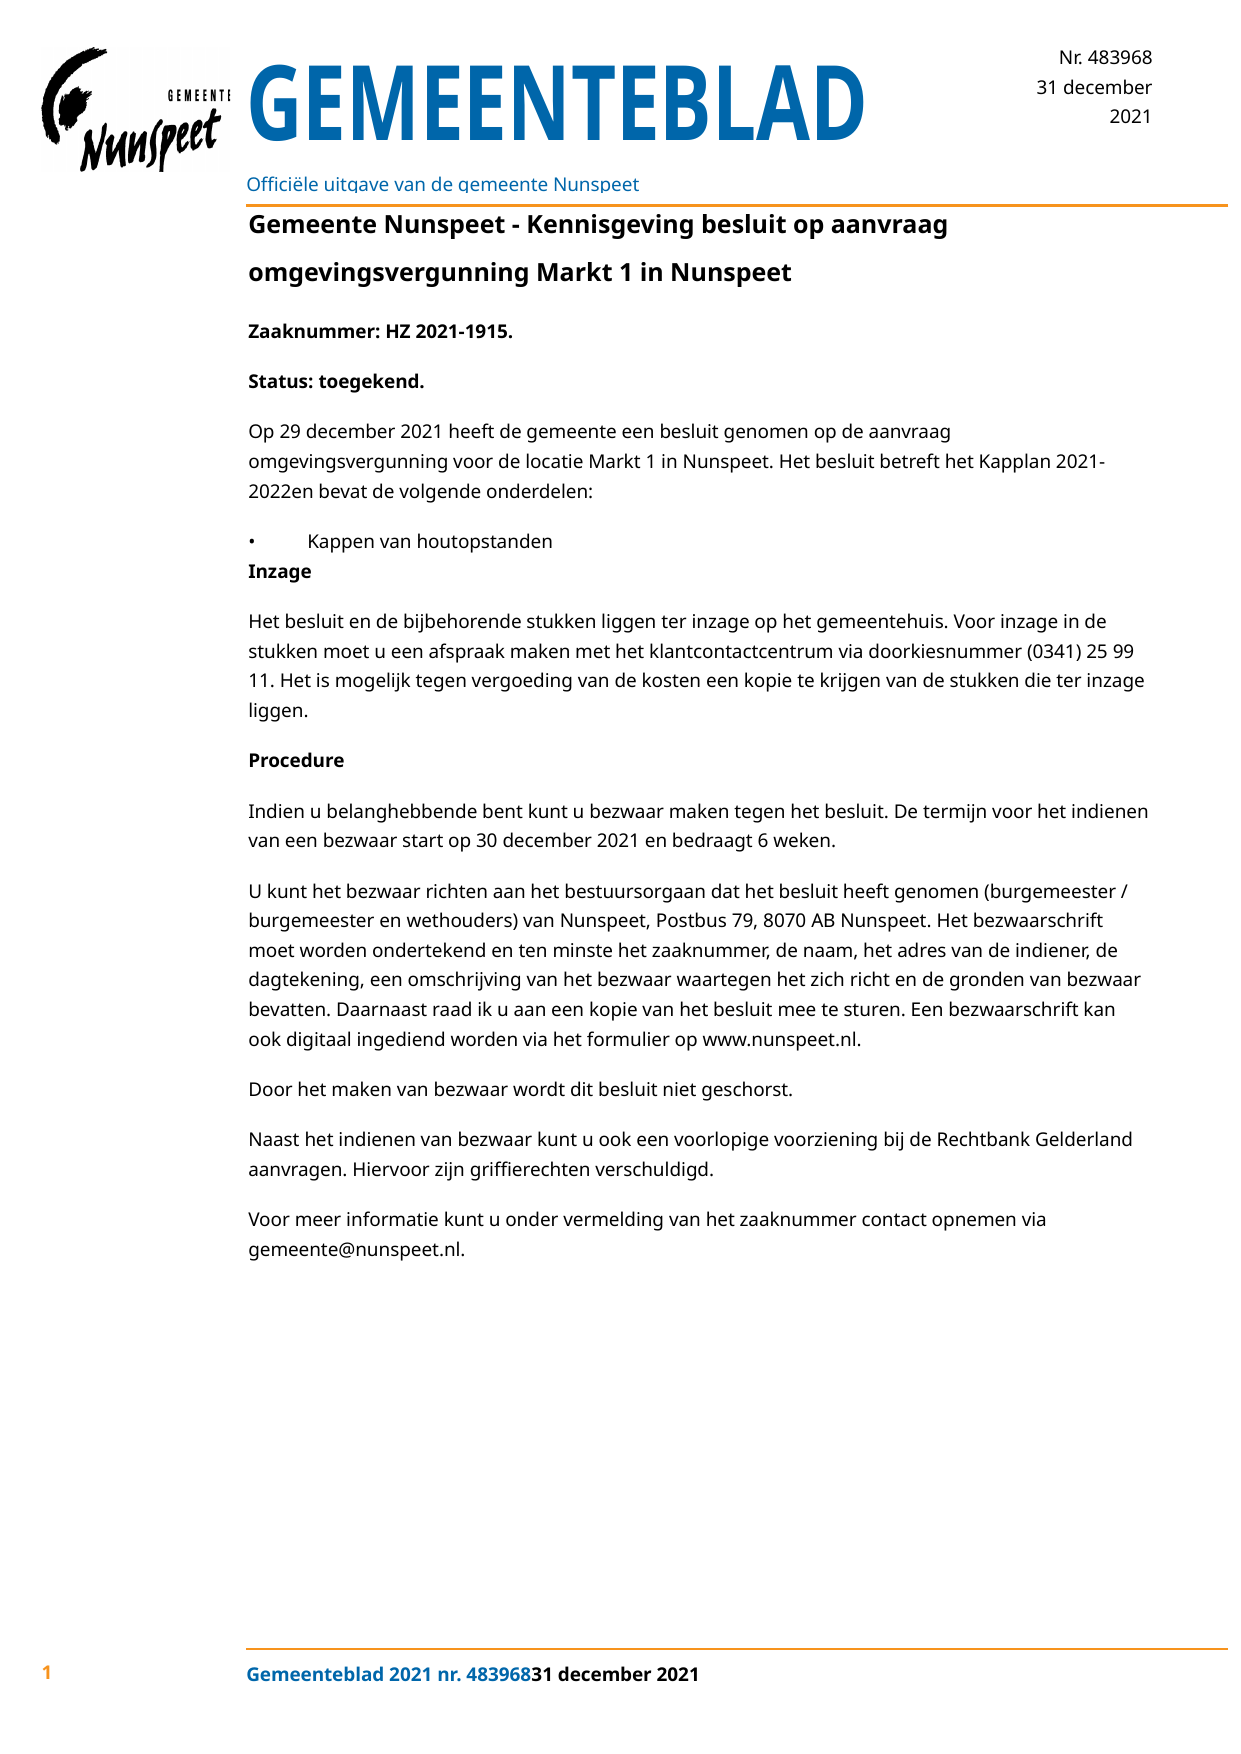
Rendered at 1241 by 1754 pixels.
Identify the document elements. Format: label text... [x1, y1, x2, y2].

text Status: toegekend. [248, 368, 1152, 394]
text Op 29 december 2021 heeft de gemeente een besluit genomen op de aanvraag omgevingsvergunning voor de locatie Markt 1 in Nunspeet. Het besluit betreft het Kapplan 2021-2022en bevat de volgende onderdelen: [248, 419, 1152, 504]
text Zaaknummer: HZ 2021-1915. [248, 318, 1152, 344]
text Indien u belanghebbende bent kunt u bezwaar maken tegen het besluit. De termijn voor het indienen van een bezwaar start op 30 december 2021 en bedraagt 6 weken. [248, 798, 1152, 853]
text U kunt het bezwaar richten aan het bestuursorgaan dat het besluit heeft genomen (burgemeester / burgemeester en wethouders) van Nunspeet, Postbus 79, 8070 AB Nunspeet. Het bezwaarschrift moet worden ondertekend en ten minste het zaaknummer, de naam, het adres van de indiener, de dagtekening, een omschrijving van het bezwaar waartegen het zich richt en de gronden van bezwaar bevatten. Daarnaast raad ik u aan een kopie van het besluit mee te sturen. Een bezwaarschrift kan ook digitaal ingediend worden via het formulier op www.nunspeet.nl. [248, 878, 1152, 1052]
text Naast het indienen van bezwaar kunt u ook een voorlopige voorziening bij de Rechtbank Gelderland aanvragen. Hiervoor zijn griffierechten verschuldigd. [248, 1127, 1152, 1182]
text Inzage [248, 558, 1152, 584]
list Kappen van houtopstanden [248, 528, 1152, 554]
picture [41, 47, 231, 172]
text Voor meer informatie kunt u onder vermelding van het zaaknummer contact opnemen via gemeente@nunspeet.nl. [248, 1207, 1152, 1262]
text Gemeente Nunspeet - Kennisgeving besluit op aanvraag omgevingsvergunning Markt 1 in Nunspeet [248, 207, 1152, 288]
text Procedure [248, 747, 1152, 773]
text Door het maken van bezwaar wordt dit besluit niet geschorst. [248, 1076, 1152, 1102]
text Het besluit en de bijbehorende stukken liggen ter inzage op het gemeentehuis. Voor inzage in de stukken moet u een afspraak maken met het klantcontactcentrum via doorkiesnummer (0341) 25 99 11. Het is mogelijk tegen vergoeding van de kosten een kopie te krijgen van de stukken die ter inzage liggen. [248, 608, 1152, 723]
